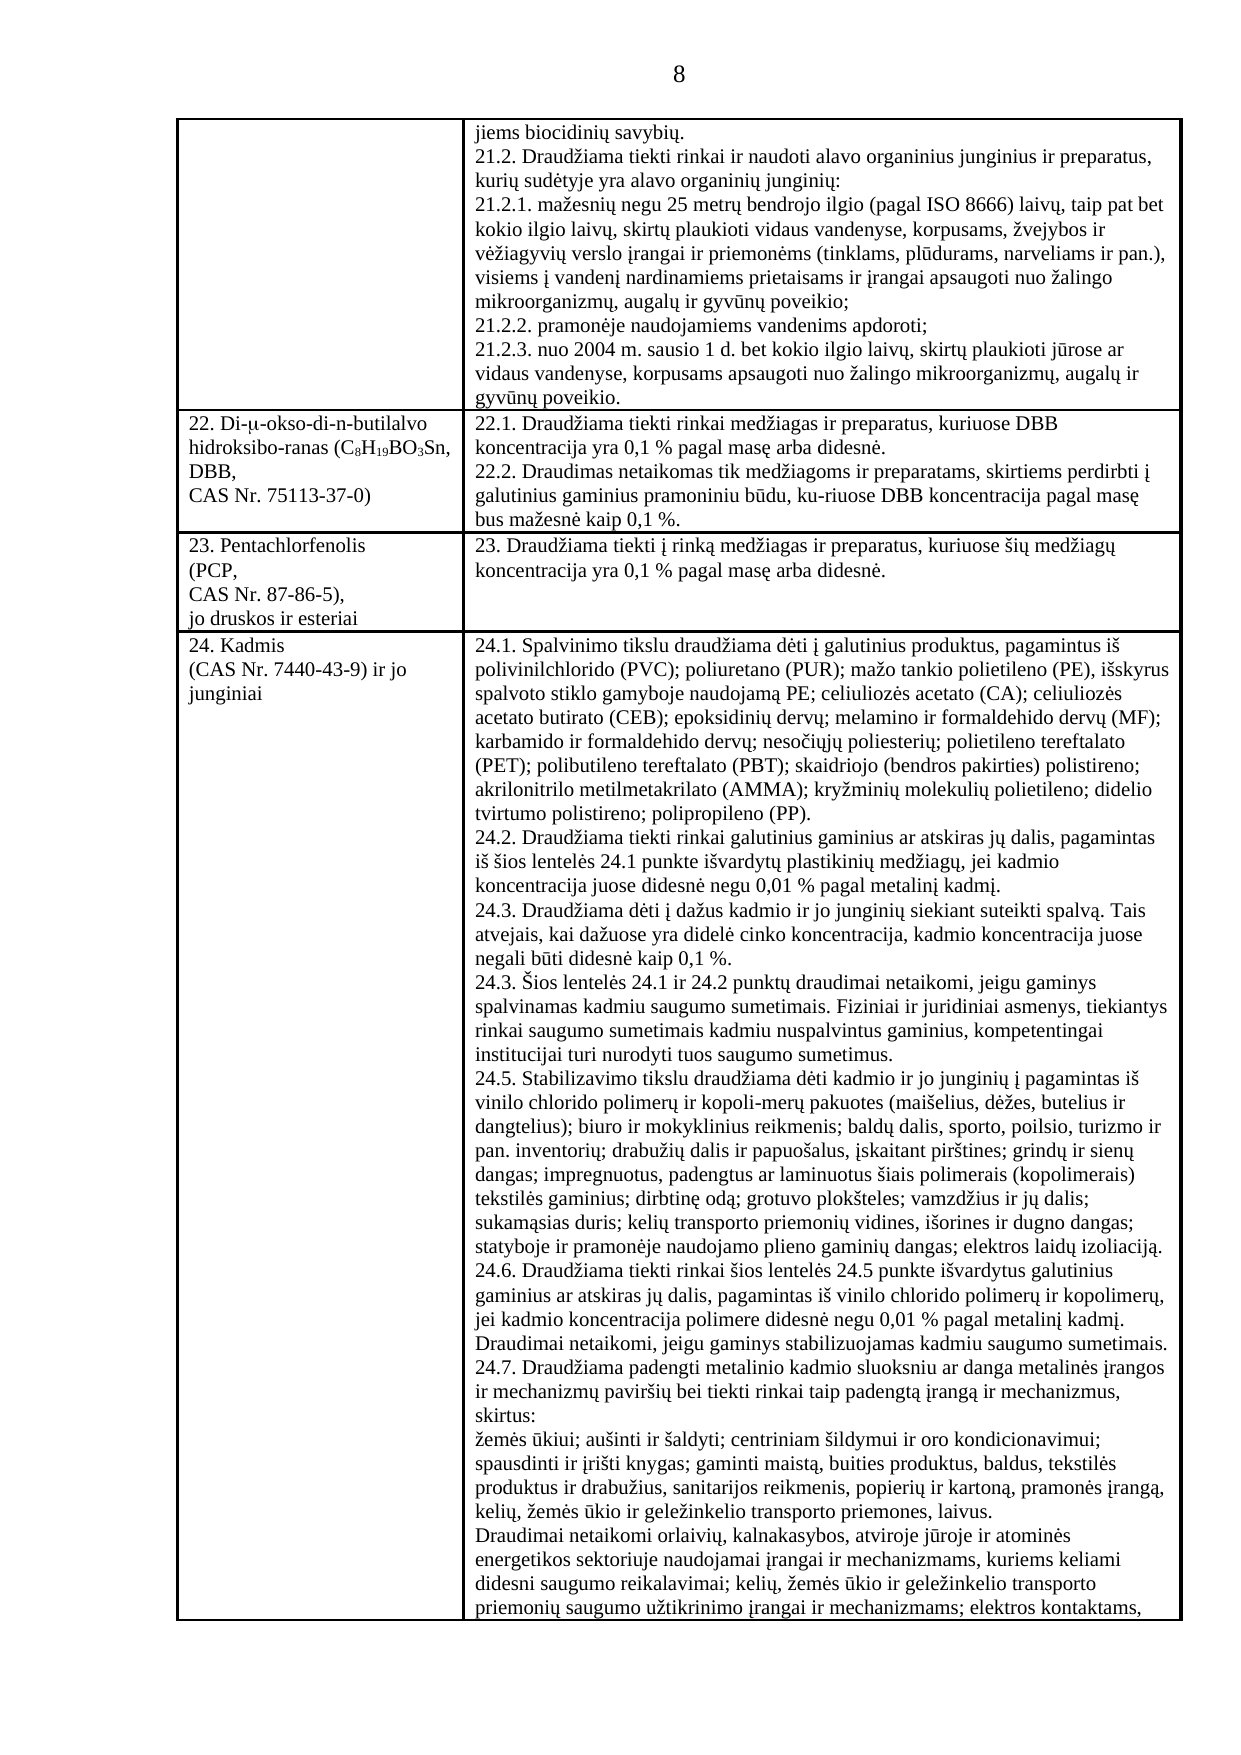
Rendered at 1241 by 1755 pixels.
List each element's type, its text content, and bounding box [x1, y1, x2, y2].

table_cell 24.1. Spalvinimo tikslu draudžiama dėti į galutinius produktus, pagamintus iš polivinilchlorido (PVC); poliuretano (PUR); mažo tankio polietileno (PE), išskyrus spalvoto stiklo gamyboje naudojamą PE; celiuliozės acetato (CA); celiuliozės acetato butirato (CEB); epoksidinių dervų; melamino ir formaldehido dervų (MF); karbamido ir formaldehido dervų; nesočiųjų poliesterių; polietileno tereftalato (PET); polibutileno tereftalato (PBT); skaidriojo (bendros pakirties) polistireno; akrilonitrilo metilmetakrilato (AMMA); kryžminių molekulių polietileno; didelio tvirtumo polistireno; polipropileno (PP). 24.2. Draudžiama tiekti rinkai galutinius gaminius ar atskiras jų dalis, pagamintas iš šios lentelės 24.1 punkte išvardytų plastikinių medžiagų, jei kadmio koncentracija juose didesnė negu 0,01 % pagal metalinį kadmį. 24.3. Draudžiama dėti į dažus kadmio ir jo junginių siekiant suteikti spalvą. Tais atvejais, kai dažuose yra didelė cinko koncentracija, kadmio koncentracija juose negali būti didesnė kaip 0,1 %. 24.3. Šios lentelės 24.1 ir 24.2 punktų draudimai netaikomi, jeigu gaminys spalvinamas kadmiu saugumo sumetimais. Fiziniai ir juridiniai asmenys, tiekiantys rinkai saugumo sumetimais kadmiu nuspalvintus gaminius, kompetentingai institucijai turi nurodyti tuos saugumo sumetimus. 24.5. Stabilizavimo tikslu draudžiama dėti kadmio ir jo junginių į pagamintas iš vinilo chlorido polimerų ir kopoli-merų pakuotes (maišelius, dėžes, butelius ir dangtelius); biuro ir mokyklinius reikmenis; baldų dalis, sporto, poilsio, turizmo ir pan. inventorių; drabužių dalis ir papuošalus, įskaitant pirštines; grindų ir sienų dangas; impregnuotus, padengtus ar laminuotus šiais polimerais (kopolimerais) tekstilės gaminius; dirbtinę odą; grotuvo plokšteles; vamzdžius ir jų dalis; sukamąsias duris; kelių transporto priemonių vidines, išorines ir dugno dangas; statyboje ir pramonėje naudojamo plieno gaminių dangas; elektros laidų izoliaciją. 24.6. Draudžiama tiekti rinkai šios lentelės 24.5 punkte išvardytus galutinius gaminius ar atskiras jų dalis, pagamintas iš vinilo chlorido polimerų ir kopolimerų, jei kadmio koncentracija polimere didesnė negu 0,01 % pagal metalinį kadmį. Draudimai netaikomi, jeigu gaminys stabilizuojamas kadmiu saugumo sumetimais. [465, 633, 1179, 1355]
table_cell 24. Kadmis (CAS Nr. 7440-43-9) ir jo junginiai [179, 633, 462, 1355]
table_cell 22. Di--okso-di-n-butilalvo hidroksibo-ranas (C8H19BO3Sn, DBB, CAS Nr. 75113-37-0) [179, 411, 462, 531]
table_cell 24.7. Draudžiama padengti metalinio kadmio sluoksniu ar danga metalinės įrangos ir mechanizmų paviršių bei tiekti rinkai taip padengtą įrangą ir mechanizmus, skirtus: žemės ūkiui; aušinti ir šaldyti; centriniam šildymui ir oro kondicionavimui; spausdinti ir įrišti knygas; gaminti maistą, buities produktus, baldus, tekstilės produktus ir drabužius, sanitarijos reikmenis, popierių ir kartoną, pramonės įrangą, kelių, žemės ūkio ir geležinkelio transporto priemones, laivus. Draudimai netaikomi orlaivių, kalnakasybos, atviroje jūroje ir atominės energetikos sektoriuje naudojamai įrangai ir mechanizmams, kuriems keliami didesni saugumo reikalavimai; kelių, žemės ūkio ir geležinkelio transporto priemonių saugumo užtikrinimo įrangai ir mechanizmams; elektros kontaktams, [465, 1355, 1179, 1619]
table_cell 22.1. Draudžiama tiekti rinkai medžiagas ir preparatus, kuriuose DBB koncentracija yra 0,1 % pagal masę arba didesnė. 22.2. Draudimas netaikomas tik medžiagoms ir preparatams, skirtiems perdirbti į galutinius gaminius pramoniniu būdu, ku-riuose DBB koncentracija pagal masę bus mažesnė kaip 0,1 %. [465, 411, 1179, 531]
table_cell jiems biocidinių savybių. 21.2. Draudžiama tiekti rinkai ir naudoti alavo organinius junginius ir preparatus, kurių sudėtyje yra alavo organinių junginių: 21.2.1. mažesnių negu 25 metrų bendrojo ilgio (pagal ISO 8666) laivų, taip pat bet kokio ilgio laivų, skirtų plaukioti vidaus vandenyse, korpusams, žvejybos ir vėžiagyvių verslo įrangai ir priemonėms (tinklams, plūdurams, narveliams ir pan.), visiems į vandenį nardinamiems prietaisams ir įrangai apsaugoti nuo žalingo mikroorganizmų, augalų ir gyvūnų poveikio; 21.2.2. pramonėje naudojamiems vandenims apdoroti; 21.2.3. nuo 2004 m. sausio 1 d. bet kokio ilgio laivų, skirtų plaukioti jūrose ar vidaus vandenyse, korpusams apsaugoti nuo žalingo mikroorganizmų, augalų ir gyvūnų poveikio. [465, 120, 1179, 409]
table_cell [179, 1355, 462, 1619]
table_cell [179, 120, 462, 409]
table_cell 23. Pentachlorfenolis (PCP, CAS Nr. 87-86-5), jo druskos ir esteriai [179, 534, 462, 630]
table_cell 23. Draudžiama tiekti į rinką medžiagas ir preparatus, kuriuose šių medžiagų koncentracija yra 0,1 % pagal masę arba didesnė. [465, 534, 1179, 630]
